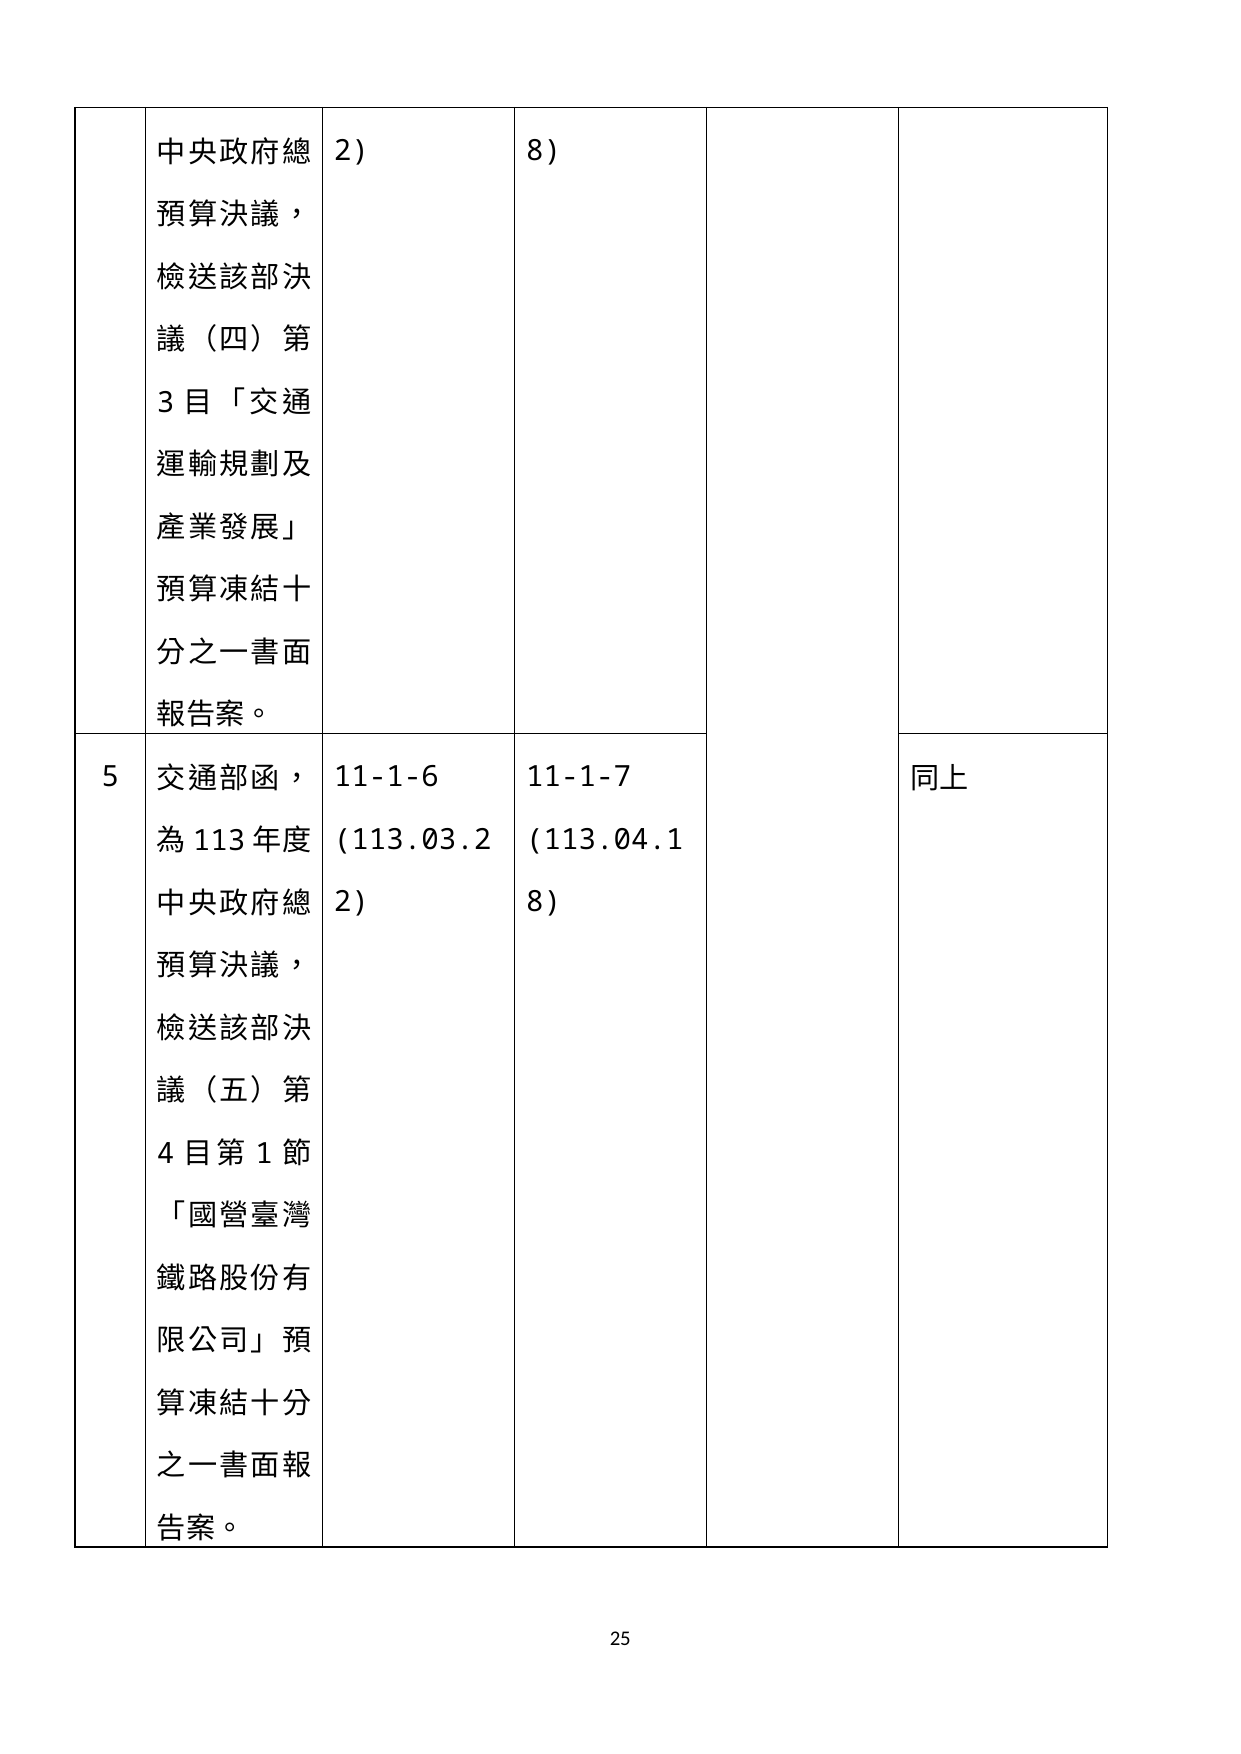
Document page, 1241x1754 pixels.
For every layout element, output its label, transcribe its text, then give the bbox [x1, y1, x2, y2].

table_cell 交通部函，為113年度中央政府總預算決議，檢送該部決議（五）第4目第1節「國營臺灣鐵路股份有限公司」預算凍結十分之一書面報告案。 [146, 734, 322, 1546]
table_cell 11-1-7 (113.04.18) [515, 734, 706, 1546]
table_cell 2) [323, 108, 514, 733]
table_cell 同上 [899, 734, 1107, 1546]
table_cell [707, 108, 898, 1546]
table_cell [899, 108, 1107, 733]
table_cell 5 [76, 734, 145, 1546]
table_cell 中央政府總預算決議，檢送該部決議（四）第3目「交通運輸規劃及產業發展」預算凍結十分之一書面報告案。 [146, 108, 322, 733]
table_cell [76, 108, 145, 733]
table_cell 11-1-6 (113.03.22) [323, 734, 514, 1546]
table_cell 8) [515, 108, 706, 733]
